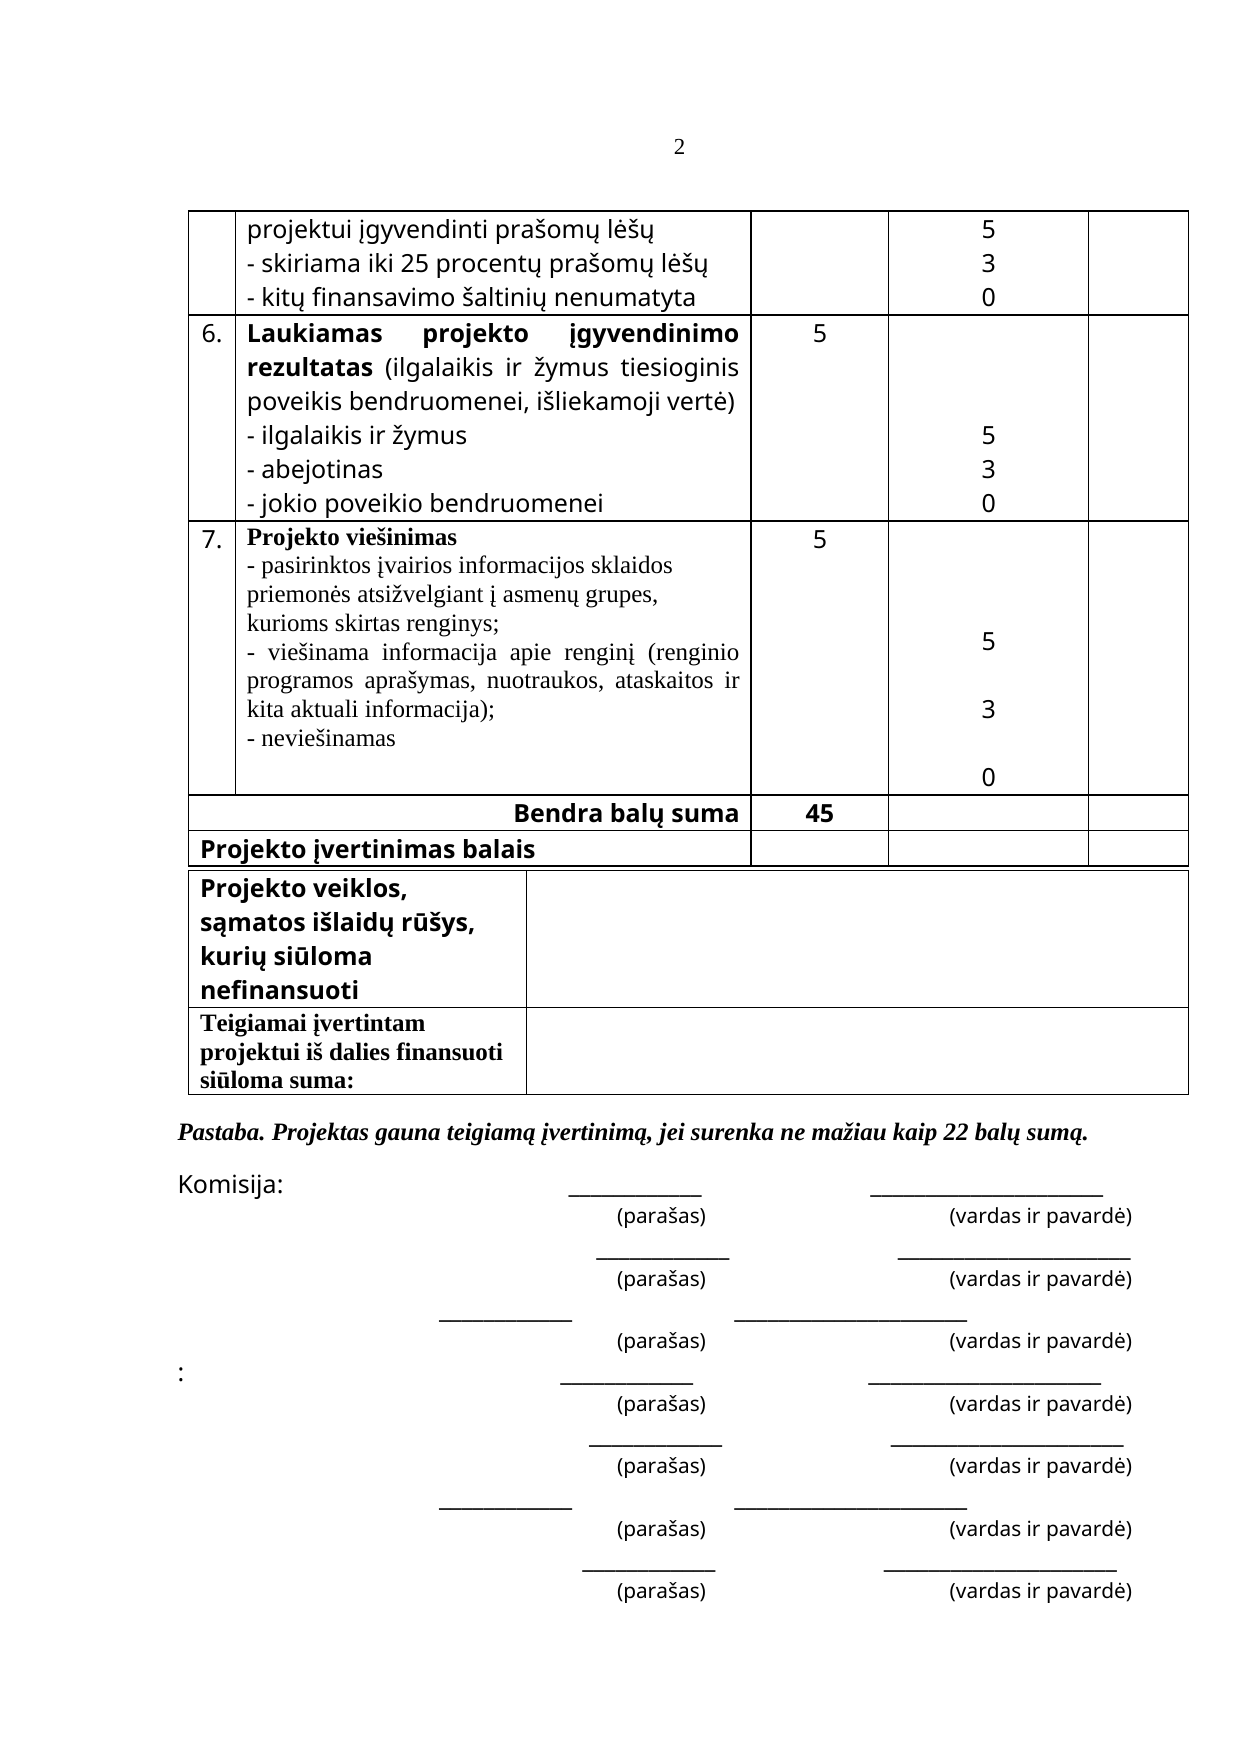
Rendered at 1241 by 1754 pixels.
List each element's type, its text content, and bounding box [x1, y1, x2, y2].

table_cell 5 3 0 [889, 316, 1088, 520]
table_cell [1089, 316, 1188, 520]
text ____________ _____________________ [177, 1542, 1181, 1576]
text ____________ _____________________ [177, 1292, 1181, 1326]
table_cell 45 [752, 796, 888, 830]
table_cell [752, 831, 888, 865]
table_cell [752, 212, 888, 314]
table_cell Teigiamai įvertintam projektui iš dalies finansuoti siūloma suma: [189, 1008, 526, 1094]
table_cell Projekto įvertinimas balais [189, 831, 750, 865]
table_cell 5 3 0 [889, 212, 1088, 314]
table_cell 5 3 0 [889, 522, 1088, 794]
text (parašas) (vardas ir pavardė) [177, 1326, 1181, 1355]
text (parašas) (vardas ir pavardė) [177, 1201, 1181, 1230]
text ____________ _____________________ [177, 1480, 1181, 1514]
table_cell [527, 1008, 1188, 1094]
table_cell Projekto viešinimas - pasirinktos įvairios informacijos sklaidos priemonės atsižvelgiant į asmenų grupes, kurioms skirtas renginys; - viešinama informacija apie renginį (renginio programos aprašymas, nuotraukos, ataskaitos ir kita aktuali informacija); - neviešinamas [236, 522, 750, 794]
text ____________ _____________________ [177, 1230, 1181, 1264]
table_cell Bendra balų suma [189, 796, 750, 830]
table_cell [189, 212, 235, 314]
table_cell [1089, 831, 1188, 865]
text Komisija: ____________ _____________________ [177, 1167, 1181, 1201]
text (parašas) (vardas ir pavardė) [177, 1451, 1181, 1480]
table_cell [1089, 796, 1188, 830]
table_header Projekto veiklos, sąmatos išlaidų rūšys, kurių siūloma nefinansuoti [189, 871, 526, 1007]
table_cell Laukiamas projekto įgyvendinimo rezultatas (ilgalaikis ir žymus tiesioginis poveikis bendruomenei, išliekamoji vertė) - ilgalaikis ir žymus - abejotinas - jokio poveikio bendruomenei [236, 316, 750, 520]
text : ____________ _____________________ [177, 1355, 1181, 1389]
text (parašas) (vardas ir pavardė) [177, 1389, 1181, 1417]
text Pastaba. Projektas gauna teigiamą įvertinimą, jei surenka ne mažiau kaip 22 balų sumą. [177, 1117, 1181, 1146]
table_cell [1089, 212, 1188, 314]
table_cell 5 [752, 316, 888, 520]
table_cell projektui įgyvendinti prašomų lėšų - skiriama iki 25 procentų prašomų lėšų - kitų finansavimo šaltinių nenumatyta [236, 212, 750, 314]
text (parašas) (vardas ir pavardė) [177, 1514, 1181, 1542]
table_header [527, 871, 1188, 1007]
table_cell [889, 831, 1088, 865]
table_cell 7. [189, 522, 235, 794]
table_cell 5 [752, 522, 888, 794]
table_cell [889, 796, 1088, 830]
text (parašas) (vardas ir pavardė) [177, 1576, 1181, 1605]
table_cell 6. [189, 316, 235, 520]
text ____________ _____________________ [177, 1417, 1181, 1451]
table_cell [1089, 522, 1188, 794]
text (parašas) (vardas ir pavardė) [177, 1264, 1181, 1292]
